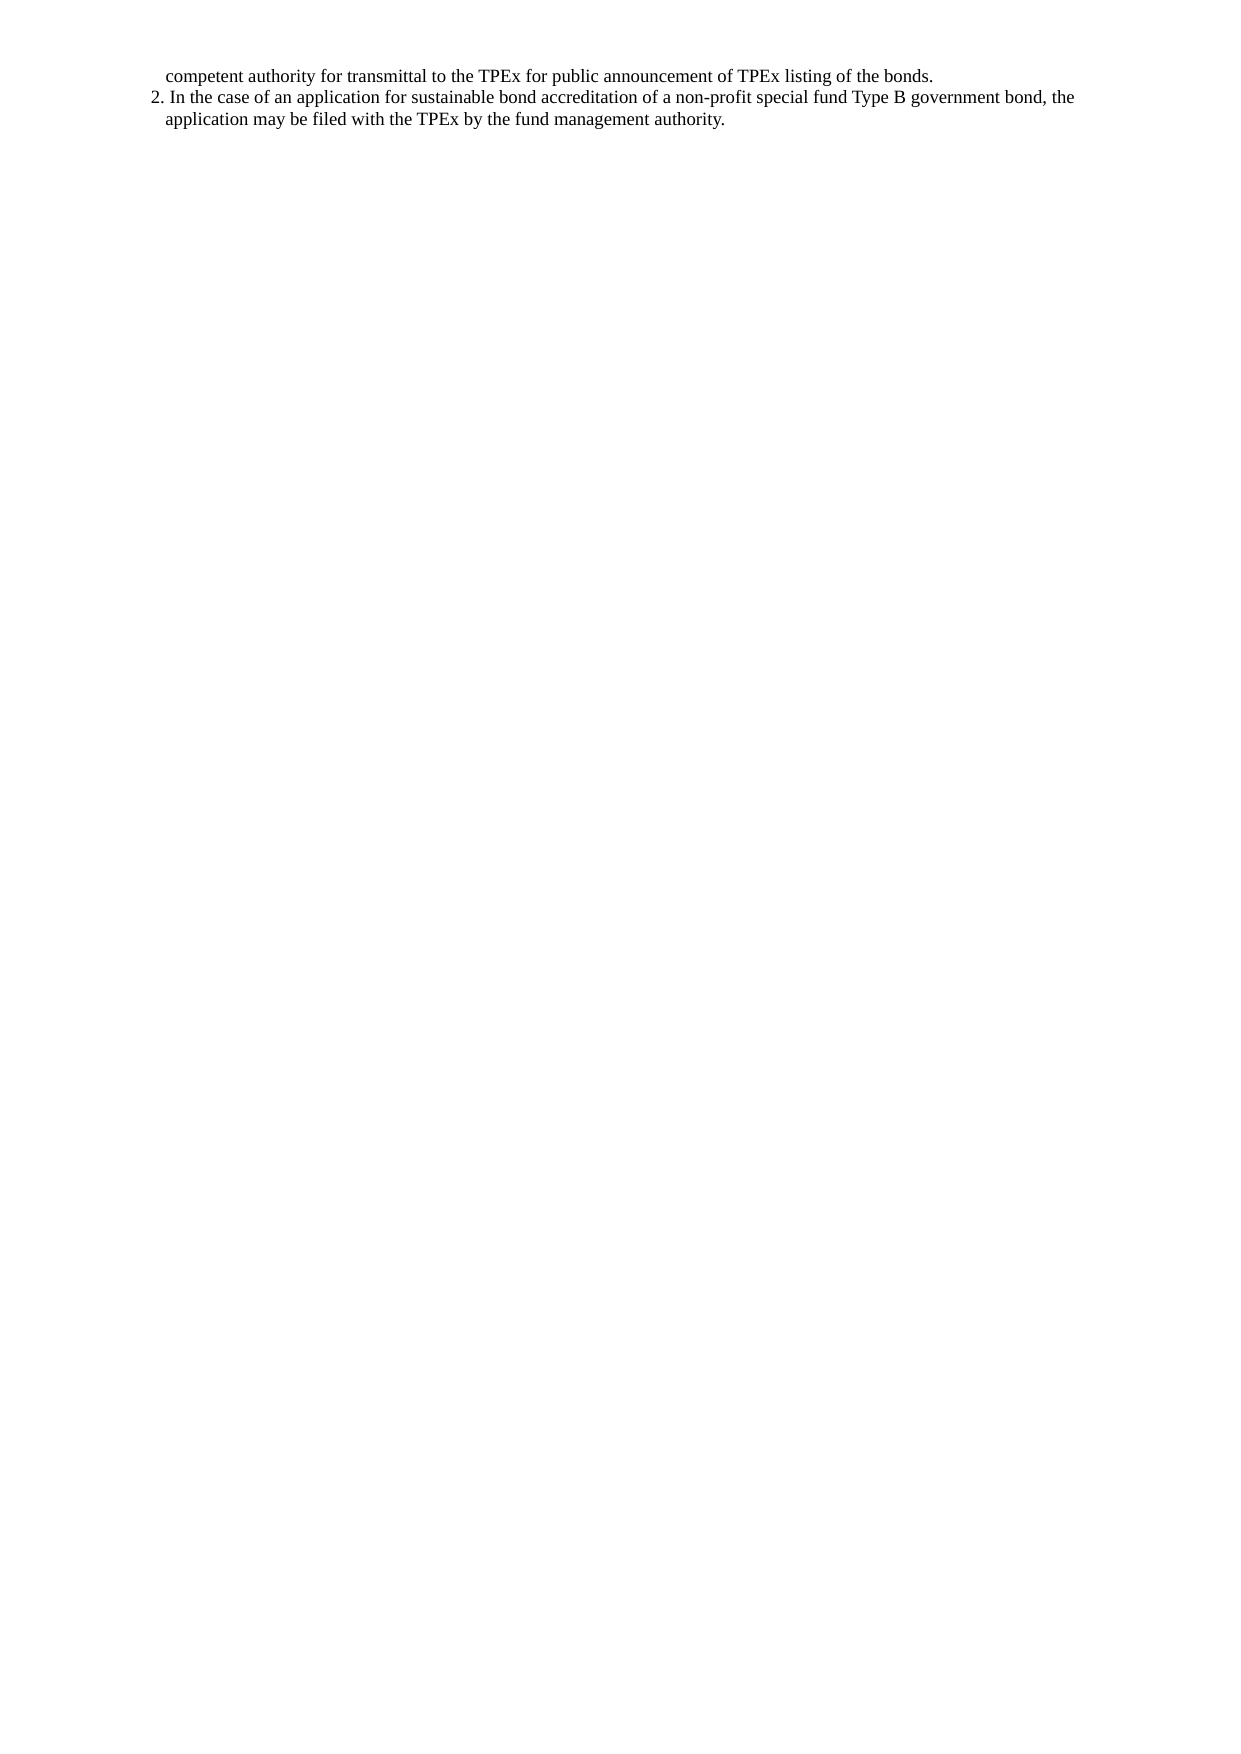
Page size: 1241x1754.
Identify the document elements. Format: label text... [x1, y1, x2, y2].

text competent authority for transmittal to the TPEx for public announcement of TPEx listing of the bonds. [91, 64, 1134, 86]
text 2. In the case of an application for sustainable bond accreditation of a non-profit special fund Type B government bond, the application may be filed with the TPEx by the fund management authority. [151, 86, 1134, 129]
